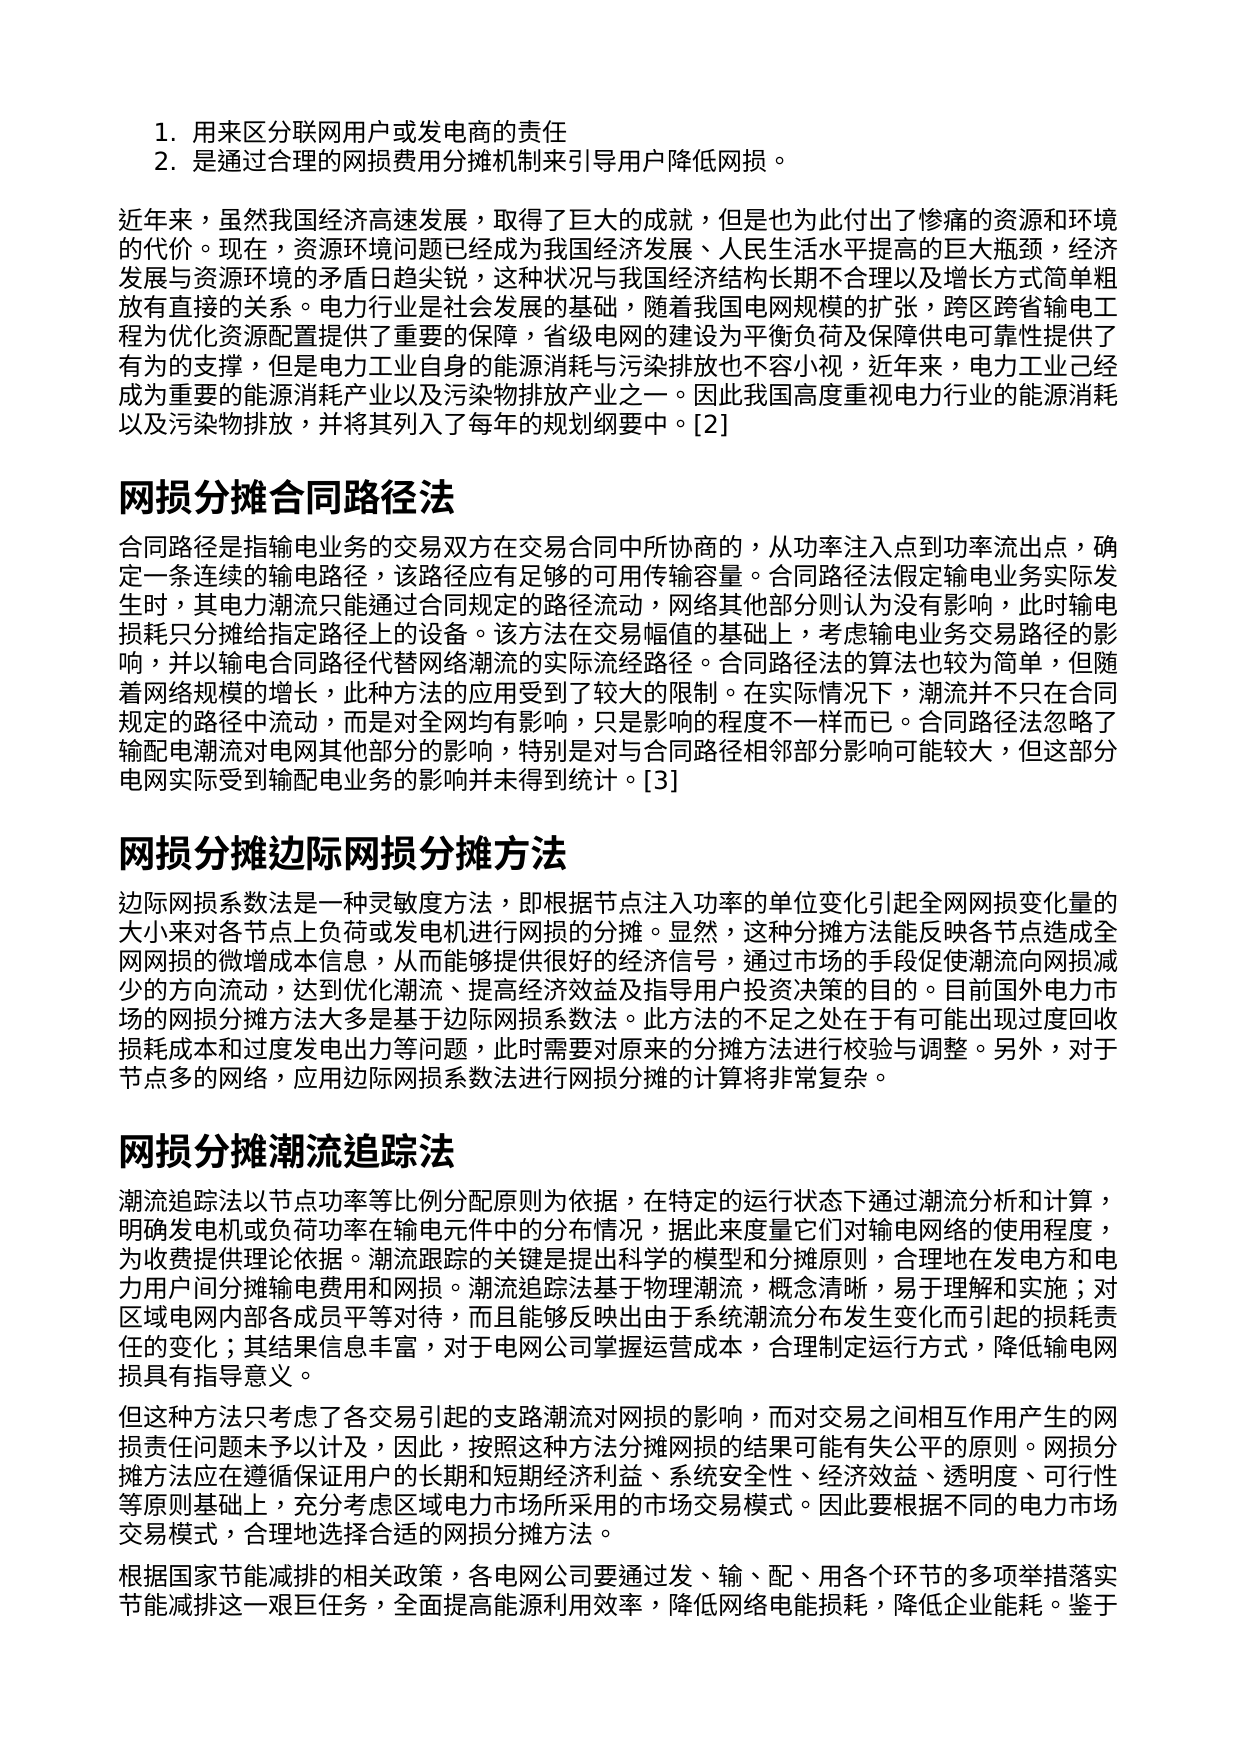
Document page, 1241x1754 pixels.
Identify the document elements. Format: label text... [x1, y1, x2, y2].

subtitle 网损分摊潮流追踪法 [118, 1131, 1122, 1174]
text 根据国家节能减排的相关政策，各电网公司要通过发、输、配、用各个环节的多项举措落实节能减排这一艰巨任务，全面提高能源利用效率，降低网络电能损耗，降低企业能耗。鉴于 [118, 1562, 1122, 1620]
list 用来区分联网用户或发电商的责任 [177, 118, 1122, 147]
text 潮流追踪法以节点功率等比例分配原则为依据，在特定的运行状态下通过潮流分析和计算，明确发电机或负荷功率在输电元件中的分布情况，据此来度量它们对输电网络的使用程度，为收费提供理论依据。潮流跟踪的关键是提出科学的模型和分摊原则，合理地在发电方和电力用户间分摊输电费用和网损。潮流追踪法基于物理潮流，概念清晰，易于理解和实施；对区域电网内部各成员平等对待，而且能够反映出由于系统潮流分布发生变化而引起的损耗责任的变化；其结果信息丰富，对于电网公司掌握运营成本，合理制定运行方式，降低输电网损具有指导意义。 [118, 1187, 1122, 1391]
text 近年来，虽然我国经济高速发展，取得了巨大的成就，但是也为此付出了惨痛的资源和环境的代价。现在，资源环境问题已经成为我国经济发展、人民生活水平提高的巨大瓶颈，经济发展与资源环境的矛盾日趋尖锐，这种状况与我国经济结构长期不合理以及增长方式简单粗放有直接的关系。电力行业是社会发展的基础，随着我国电网规模的扩张，跨区跨省输电工程为优化资源配置提供了重要的保障，省级电网的建设为平衡负荷及保障供电可靠性提供了有为的支撑，但是电力工业自身的能源消耗与污染排放也不容小视，近年来，电力工业己经成为重要的能源消耗产业以及污染物排放产业之一。因此我国高度重视电力行业的能源消耗以及污染物排放，并将其列入了每年的规划纲要中。[2] [118, 206, 1122, 439]
list 是通过合理的网损费用分摊机制来引导用户降低网损。 [177, 147, 1122, 176]
subtitle 网损分摊合同路径法 [118, 477, 1122, 520]
text 合同路径是指输电业务的交易双方在交易合同中所协商的，从功率注入点到功率流出点，确定一条连续的输电路径，该路径应有足够的可用传输容量。合同路径法假定输电业务实际发生时，其电力潮流只能通过合同规定的路径流动，网络其他部分则认为没有影响，此时输电损耗只分摊给指定路径上的设备。该方法在交易幅值的基础上，考虑输电业务交易路径的影响，并以输电合同路径代替网络潮流的实际流经路径。合同路径法的算法也较为简单，但随着网络规模的增长，此种方法的应用受到了较大的限制。在实际情况下，潮流并不只在合同规定的路径中流动，而是对全网均有影响，只是影响的程度不一样而已。合同路径法忽略了输配电潮流对电网其他部分的影响，特别是对与合同路径相邻部分影响可能较大，但这部分电网实际受到输配电业务的影响并未得到统计。[3] [118, 533, 1122, 795]
subtitle 网损分摊边际网损分摊方法 [118, 833, 1122, 877]
text 边际网损系数法是一种灵敏度方法，即根据节点注入功率的单位变化引起全网网损变化量的大小来对各节点上负荷或发电机进行网损的分摊。显然，这种分摊方法能反映各节点造成全网网损的微增成本信息，从而能够提供很好的经济信号，通过市场的手段促使潮流向网损减少的方向流动，达到优化潮流、提高经济效益及指导用户投资决策的目的。目前国外电力市场的网损分摊方法大多是基于边际网损系数法。此方法的不足之处在于有可能出现过度回收损耗成本和过度发电出力等问题，此时需要对原来的分摊方法进行校验与调整。另外，对于节点多的网络，应用边际网损系数法进行网损分摊的计算将非常复杂。 [118, 889, 1122, 1093]
text 但这种方法只考虑了各交易引起的支路潮流对网损的影响，而对交易之间相互作用产生的网损责任问题未予以计及，因此，按照这种方法分摊网损的结果可能有失公平的原则。网损分摊方法应在遵循保证用户的长期和短期经济利益、系统安全性、经济效益、透明度、可行性等原则基础上，充分考虑区域电力市场所采用的市场交易模式。因此要根据不同的电力市场交易模式，合理地选择合适的网损分摊方法。 [118, 1403, 1122, 1549]
